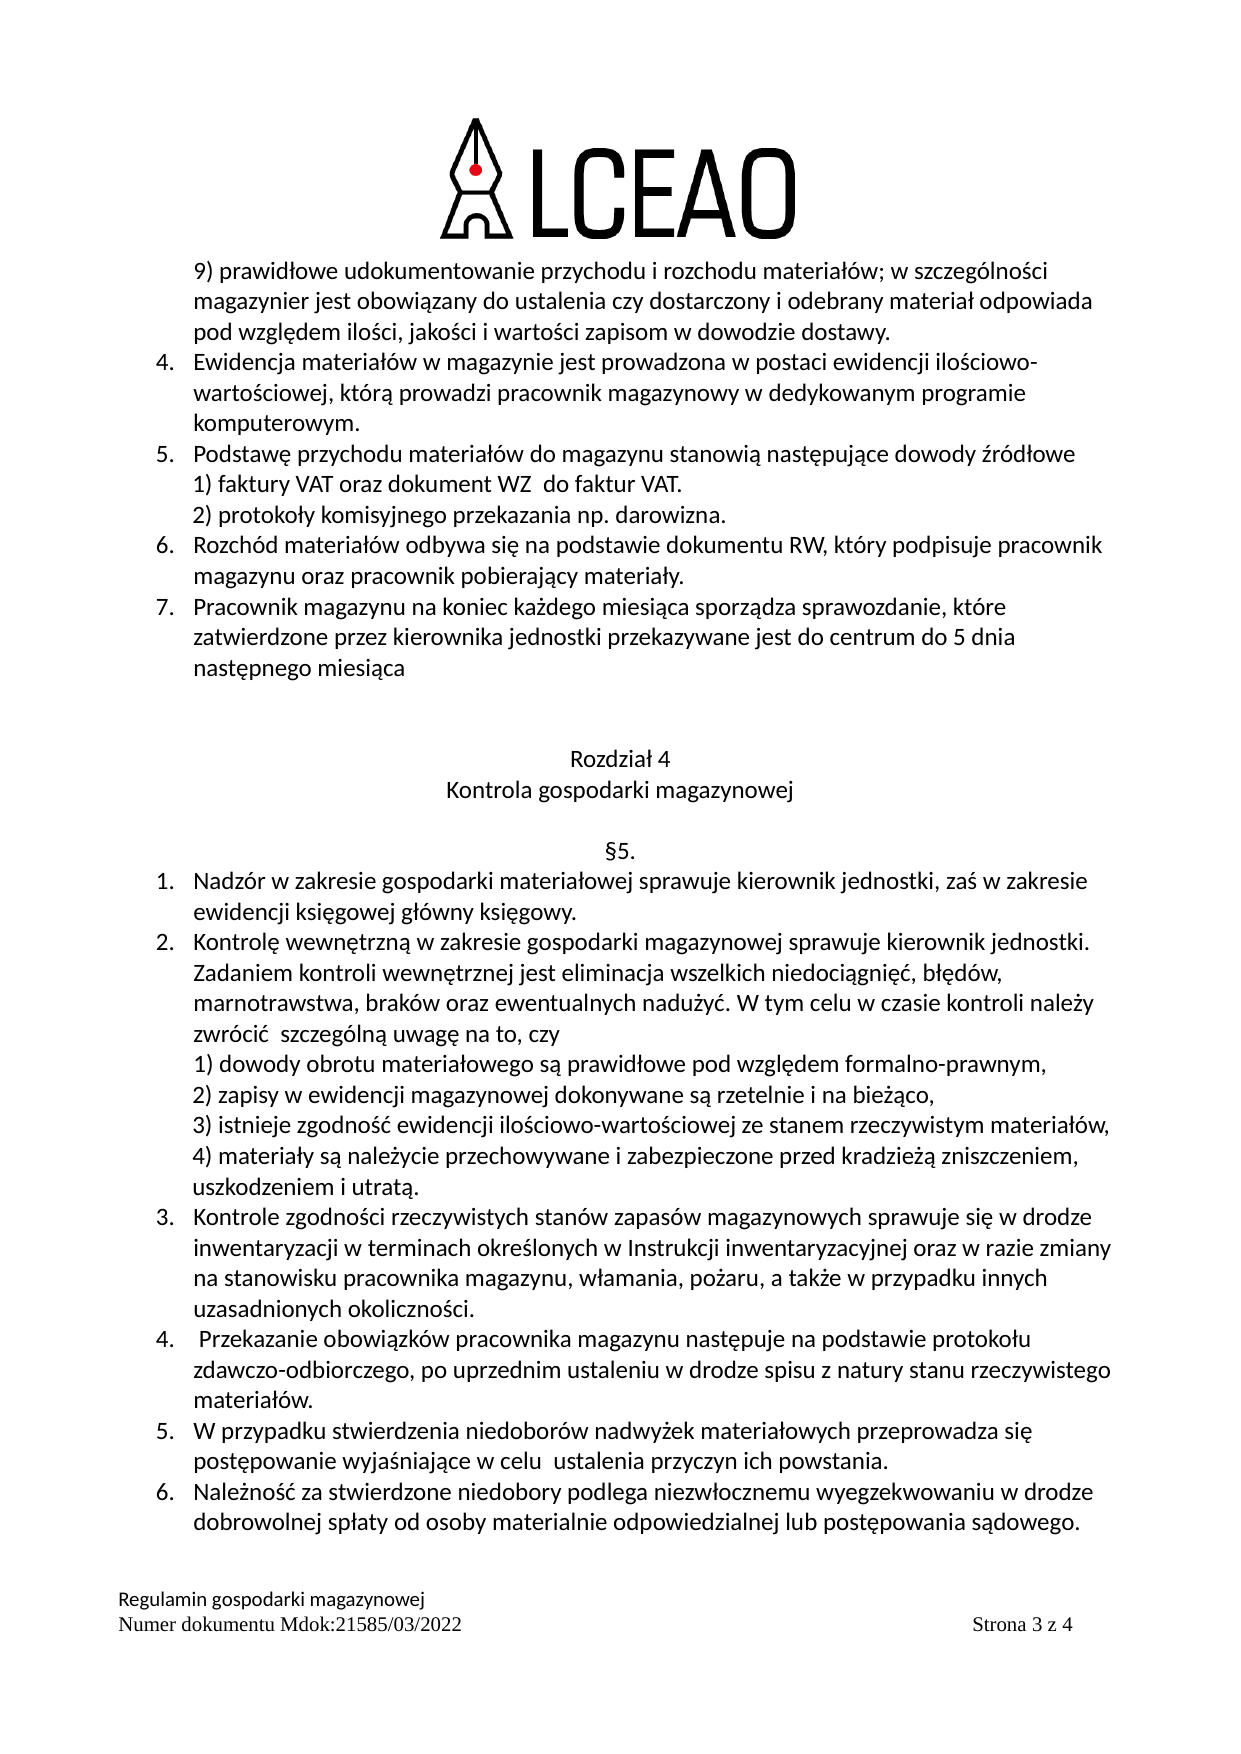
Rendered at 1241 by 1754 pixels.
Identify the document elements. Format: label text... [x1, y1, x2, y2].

list 9) prawidłowe udokumentowanie przychodu i rozchodu materiałów; w szczególności magazynier jest obowiązany do ustalenia czy dostarczony i odebrany materiał odpowiada pod względem ilości, jakości i wartości zapisom w dowodzie dostawy. [156, 255, 1122, 347]
text 4) materiały są należycie przechowywane i zabezpieczone przed kradzieżą zniszczeniem, uszkodzeniem i utratą. [118, 1140, 1122, 1201]
list Podstawę przychodu materiałów do magazynu stanowią następujące dowody źródłowe [156, 438, 1122, 469]
text §5. [118, 835, 1122, 865]
list Pracownik magazynu na koniec każdego miesiąca sporządza sprawozdanie, które zatwierdzone przez kierownika jednostki przekazywane jest do centrum do 5 dnia następnego miesiąca [156, 591, 1122, 682]
picture [118, 118, 1123, 255]
text 2) protokoły komisyjnego przekazania np. darowizna. [118, 499, 1122, 530]
text 3) istnieje zgodność ewidencji ilościowo-wartościowej ze stanem rzeczywistym materiałów, [118, 1109, 1122, 1140]
list Kontrolę wewnętrzną w zakresie gospodarki magazynowej sprawuje kierownik jednostki. Zadaniem kontroli wewnętrznej jest eliminacja wszelkich niedociągnięć, błędów, marnotrawstwa, braków oraz ewentualnych nadużyć. W tym celu w czasie kontroli należy zwrócić szczególną uwagę na to, czy [156, 926, 1122, 1048]
text Rozdział 4 [118, 743, 1122, 774]
text 1) faktury VAT oraz dokument WZ do faktur VAT. [118, 469, 1122, 499]
list Rozchód materiałów odbywa się na podstawie dokumentu RW, który podpisuje pracownik magazynu oraz pracownik pobierający materiały. [156, 530, 1122, 591]
text 2) zapisy w ewidencji magazynowej dokonywane są rzetelnie i na bieżąco, [118, 1079, 1122, 1109]
list Przekazanie obowiązków pracownika magazynu następuje na podstawie protokołu zdawczo-odbiorczego, po uprzednim ustaleniu w drodze spisu z natury stanu rzeczywistego materiałów. [156, 1323, 1122, 1415]
list Ewidencja materiałów w magazynie jest prowadzona w postaci ewidencji ilościowo- wartościowej, którą prowadzi pracownik magazynowy w dedykowanym programie komputerowym. [156, 347, 1122, 438]
list Należność za stwierdzone niedobory podlega niezwłocznemu wyegzekwowaniu w drodze dobrowolnej spłaty od osoby materialnie odpowiedzialnej lub postępowania sądowego. [156, 1476, 1122, 1537]
list 1) dowody obrotu materiałowego są prawidłowe pod względem formalno-prawnym, [156, 1048, 1122, 1079]
list Kontrole zgodności rzeczywistych stanów zapasów magazynowych sprawuje się w drodze inwentaryzacji w terminach określonych w Instrukcji inwentaryzacyjnej oraz w razie zmiany na stanowisku pracownika magazynu, włamania, pożaru, a także w przypadku innych uzasadnionych okoliczności. [156, 1201, 1122, 1323]
text Kontrola gospodarki magazynowej [118, 774, 1122, 804]
list W przypadku stwierdzenia niedoborów nadwyżek materiałowych przeprowadza się postępowanie wyjaśniające w celu ustalenia przyczyn ich powstania. [156, 1415, 1122, 1476]
list Nadzór w zakresie gospodarki materiałowej sprawuje kierownik jednostki, zaś w zakresie ewidencji księgowej główny księgowy. [156, 865, 1122, 926]
